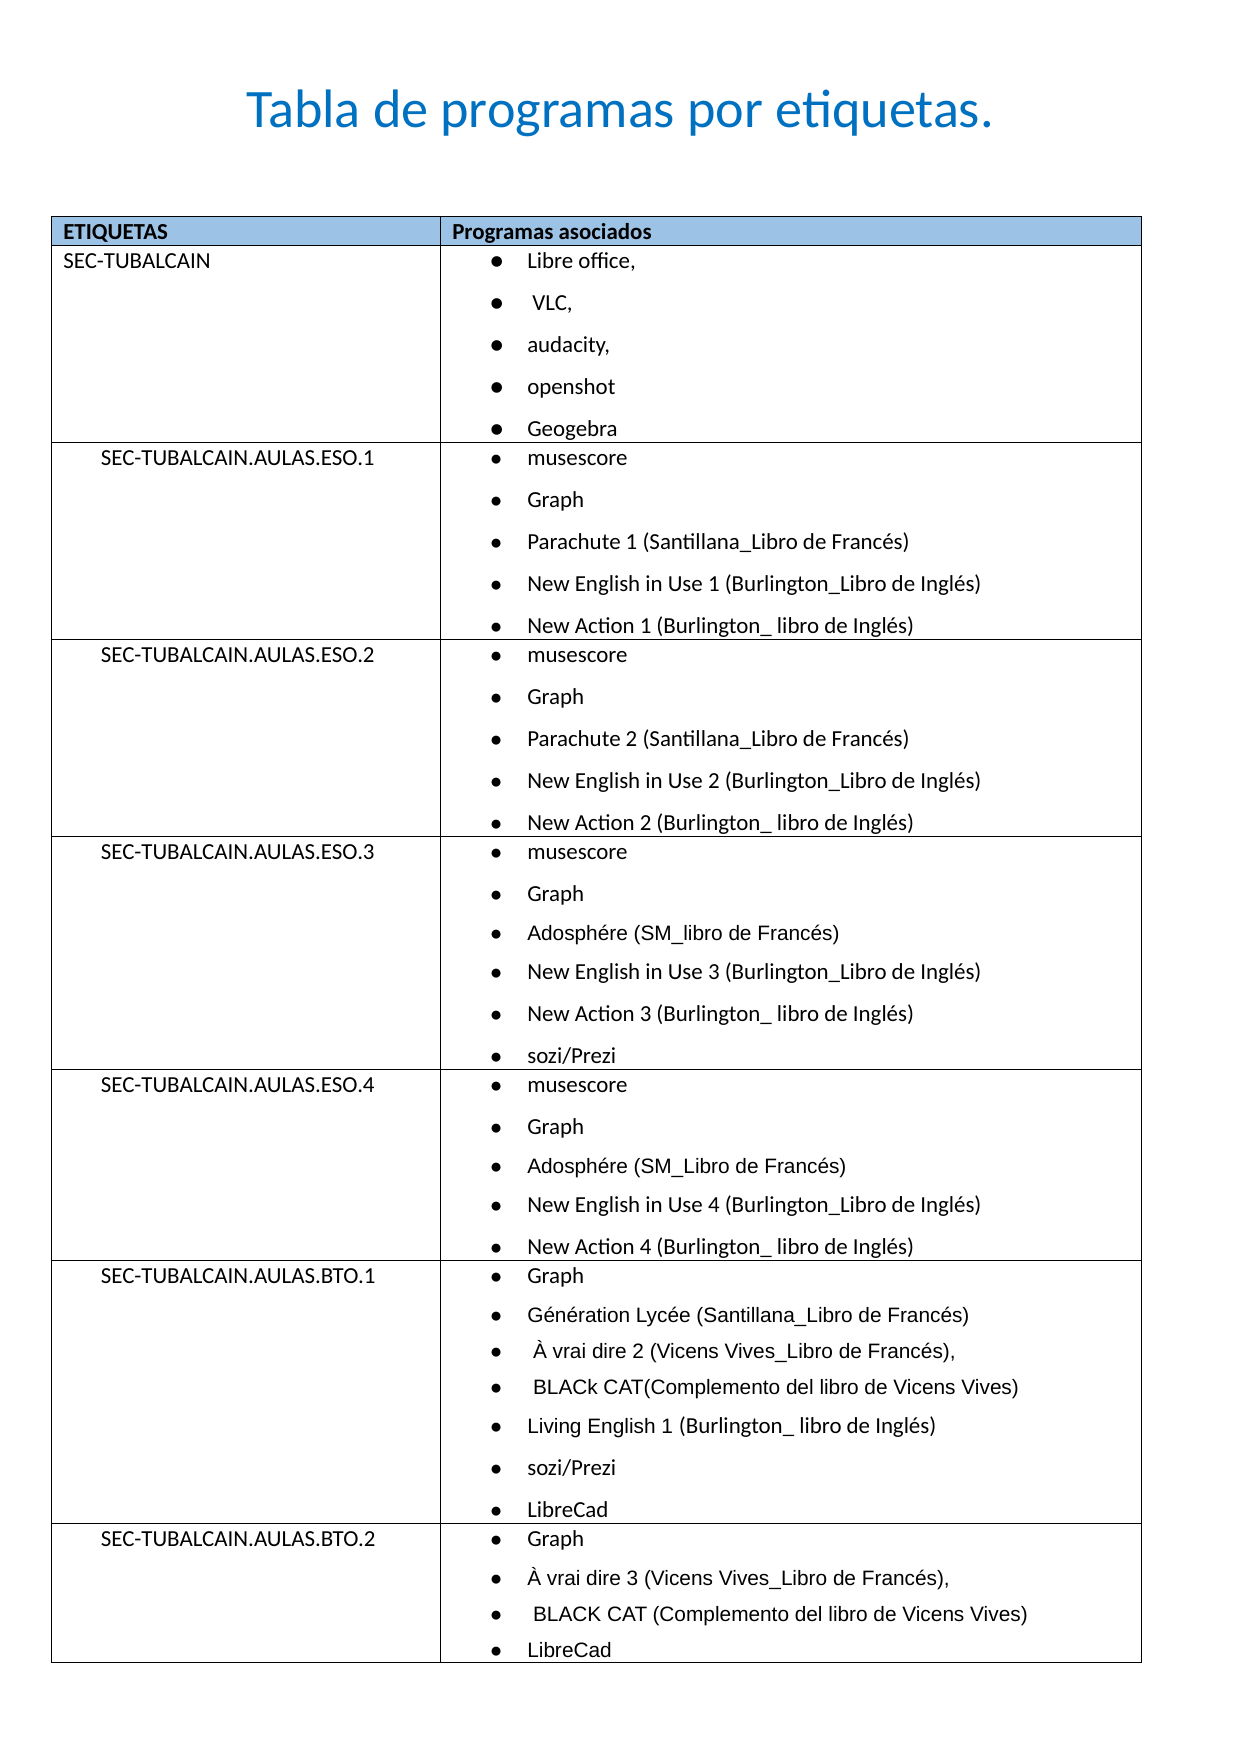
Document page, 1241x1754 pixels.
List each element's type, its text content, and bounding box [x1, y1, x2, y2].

table_cell musescore Graph Parachute 2 (Santillana_Libro de Francés) New English in Use 2 (Burlington_Libro de Inglés) New Action 2 (Burlington_ libro de Inglés) [441, 640, 1141, 836]
table_cell Graph À vrai dire 3 (Vicens Vives_Libro de Francés), BLACK CAT (Complemento del libro de Vicens Vives) LibreCad [441, 1524, 1141, 1662]
table_cell musescore Graph Adosphére (SM_Libro de Francés) New English in Use 4 (Burlington_Libro de Inglés) New Action 4 (Burlington_ libro de Inglés) [441, 1070, 1141, 1260]
table_cell SEC-TUBALCAIN.AULAS.BTO.1 [52, 1261, 440, 1523]
table_cell Libre office, VLC, audacity, openshot Geogebra [441, 246, 1141, 442]
table_cell musescore Graph Parachute 1 (Santillana_Libro de Francés) New English in Use 1 (Burlington_Libro de Inglés) New Action 1 (Burlington_ libro de Inglés) [441, 443, 1141, 639]
table_cell SEC-TUBALCAIN.AULAS.ESO.1 [52, 443, 440, 639]
table_header ETIQUETAS [52, 217, 440, 245]
table_cell SEC-TUBALCAIN.AULAS.BTO.2 [52, 1524, 440, 1662]
table_cell SEC-TUBALCAIN.AULAS.ESO.4 [52, 1070, 440, 1260]
text Tabla de programas por etiquetas. [75, 75, 1165, 141]
table_cell Graph Génération Lycée (Santillana_Libro de Francés) À vrai dire 2 (Vicens Vives_Libro de Francés), BLACk CAT(Complemento del libro de Vicens Vives) Living English 1 (Burlington_ libro de Inglés) sozi/Prezi LibreCad [441, 1261, 1141, 1523]
table_cell SEC-TUBALCAIN [52, 246, 440, 442]
table_header Programas asociados [441, 217, 1141, 245]
table_cell SEC-TUBALCAIN.AULAS.ESO.3 [52, 837, 440, 1069]
table_cell musescore Graph Adosphére (SM_libro de Francés) New English in Use 3 (Burlington_Libro de Inglés) New Action 3 (Burlington_ libro de Inglés) sozi/Prezi [441, 837, 1141, 1069]
table_cell SEC-TUBALCAIN.AULAS.ESO.2 [52, 640, 440, 836]
